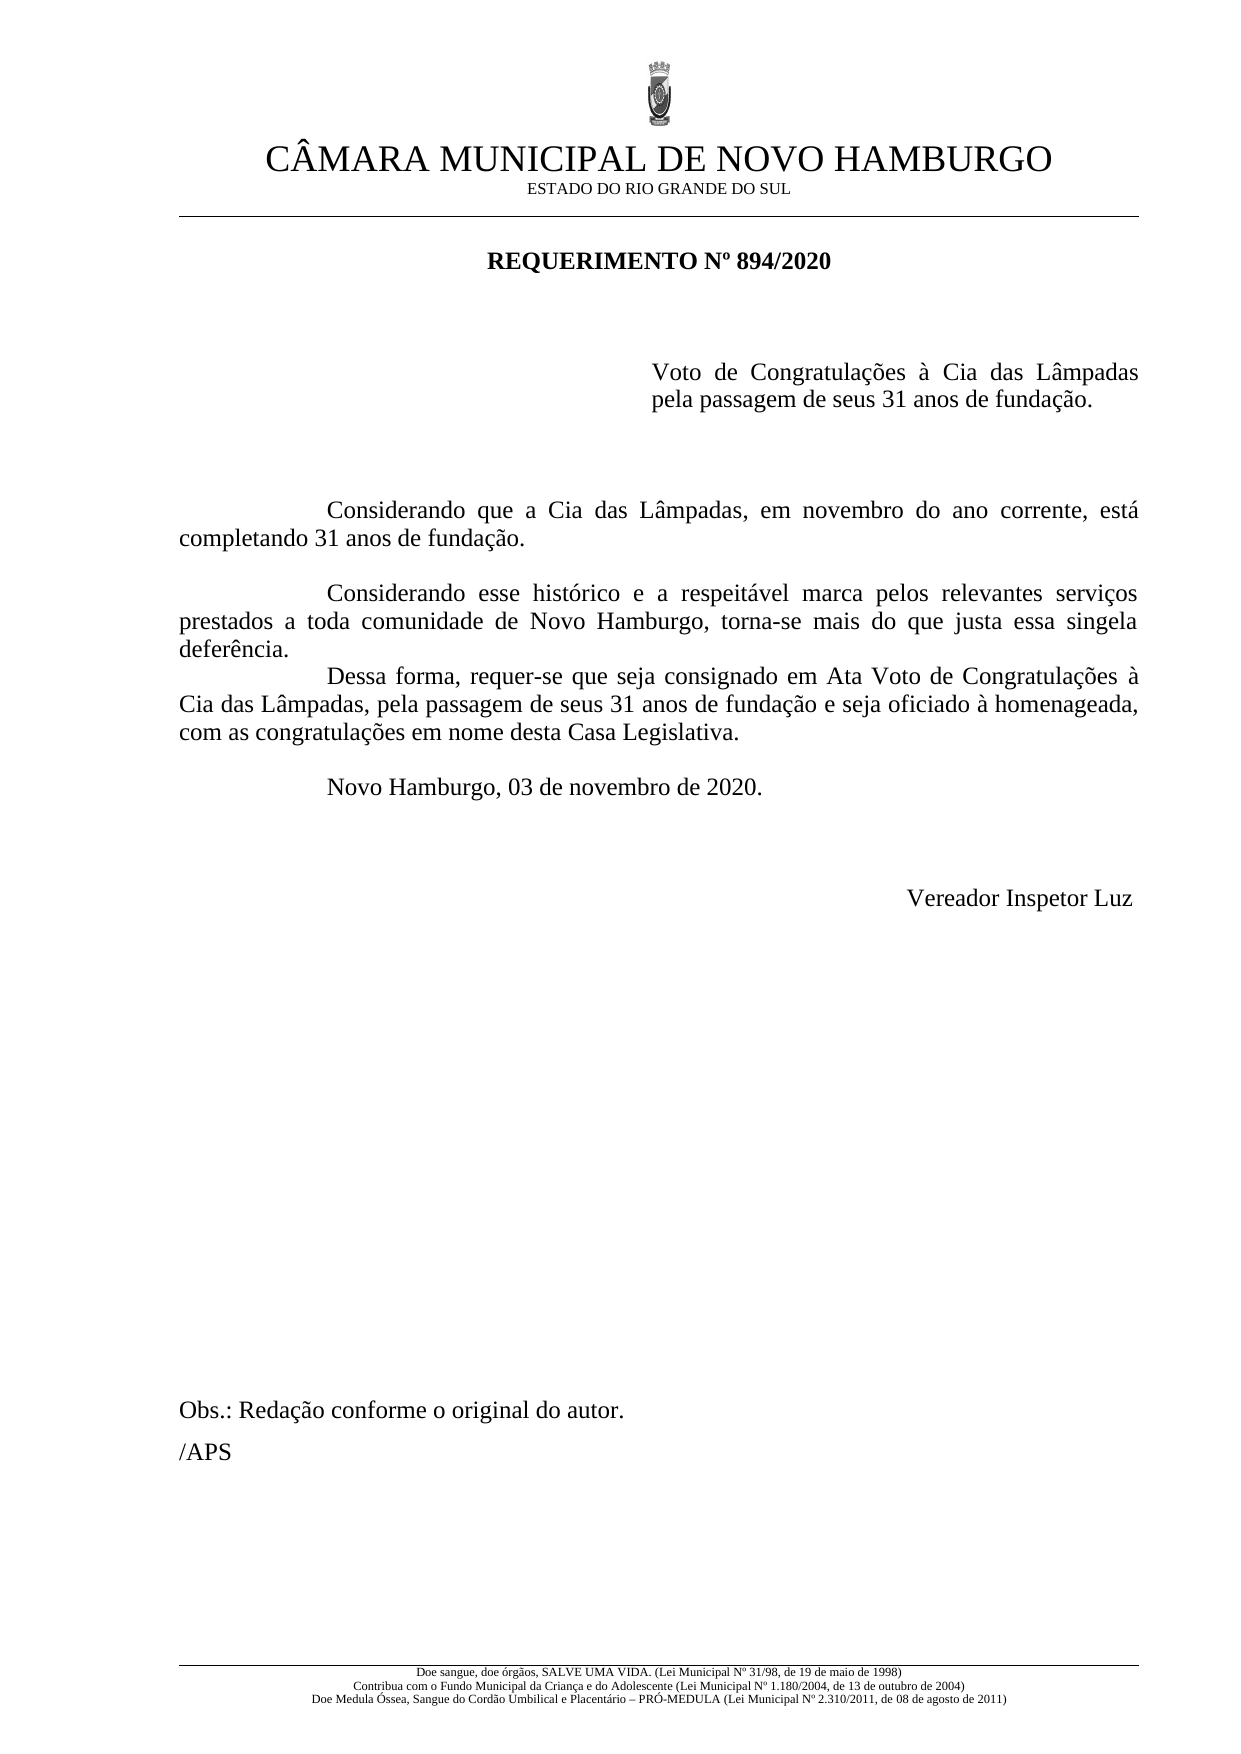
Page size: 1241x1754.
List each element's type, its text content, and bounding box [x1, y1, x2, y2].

text Obs.: Redação conforme o original do autor. [179, 1397, 1139, 1424]
text REQUERIMENTO Nº 894/2020 [179, 247, 1139, 274]
text Novo Hamburgo, 03 de novembro de 2020. [179, 773, 1139, 801]
text Considerando que a Cia das Lâmpadas, em novembro do ano corrente, está completando 31 anos de fundação. [179, 496, 1139, 552]
text Considerando esse histórico e a respeitável marca pelos relevantes serviços prestados a toda comunidade de Novo Hamburgo, torna-se mais do que justa essa singela deferência. [179, 579, 1139, 662]
text Vereador Inspetor Luz [179, 884, 1139, 912]
text Dessa forma, requer-se que seja consignado em Ata Voto de Congratulações à Cia das Lâmpadas, pela passagem de seus 31 anos de fundação e seja oficiado à homenageada, com as congratulações em nome desta Casa Legislativa. [179, 662, 1139, 746]
text Voto de Congratulações à Cia das Lâmpadas pela passagem de seus 31 anos de fundação. [651, 358, 1139, 413]
text /APS [179, 1438, 1139, 1466]
